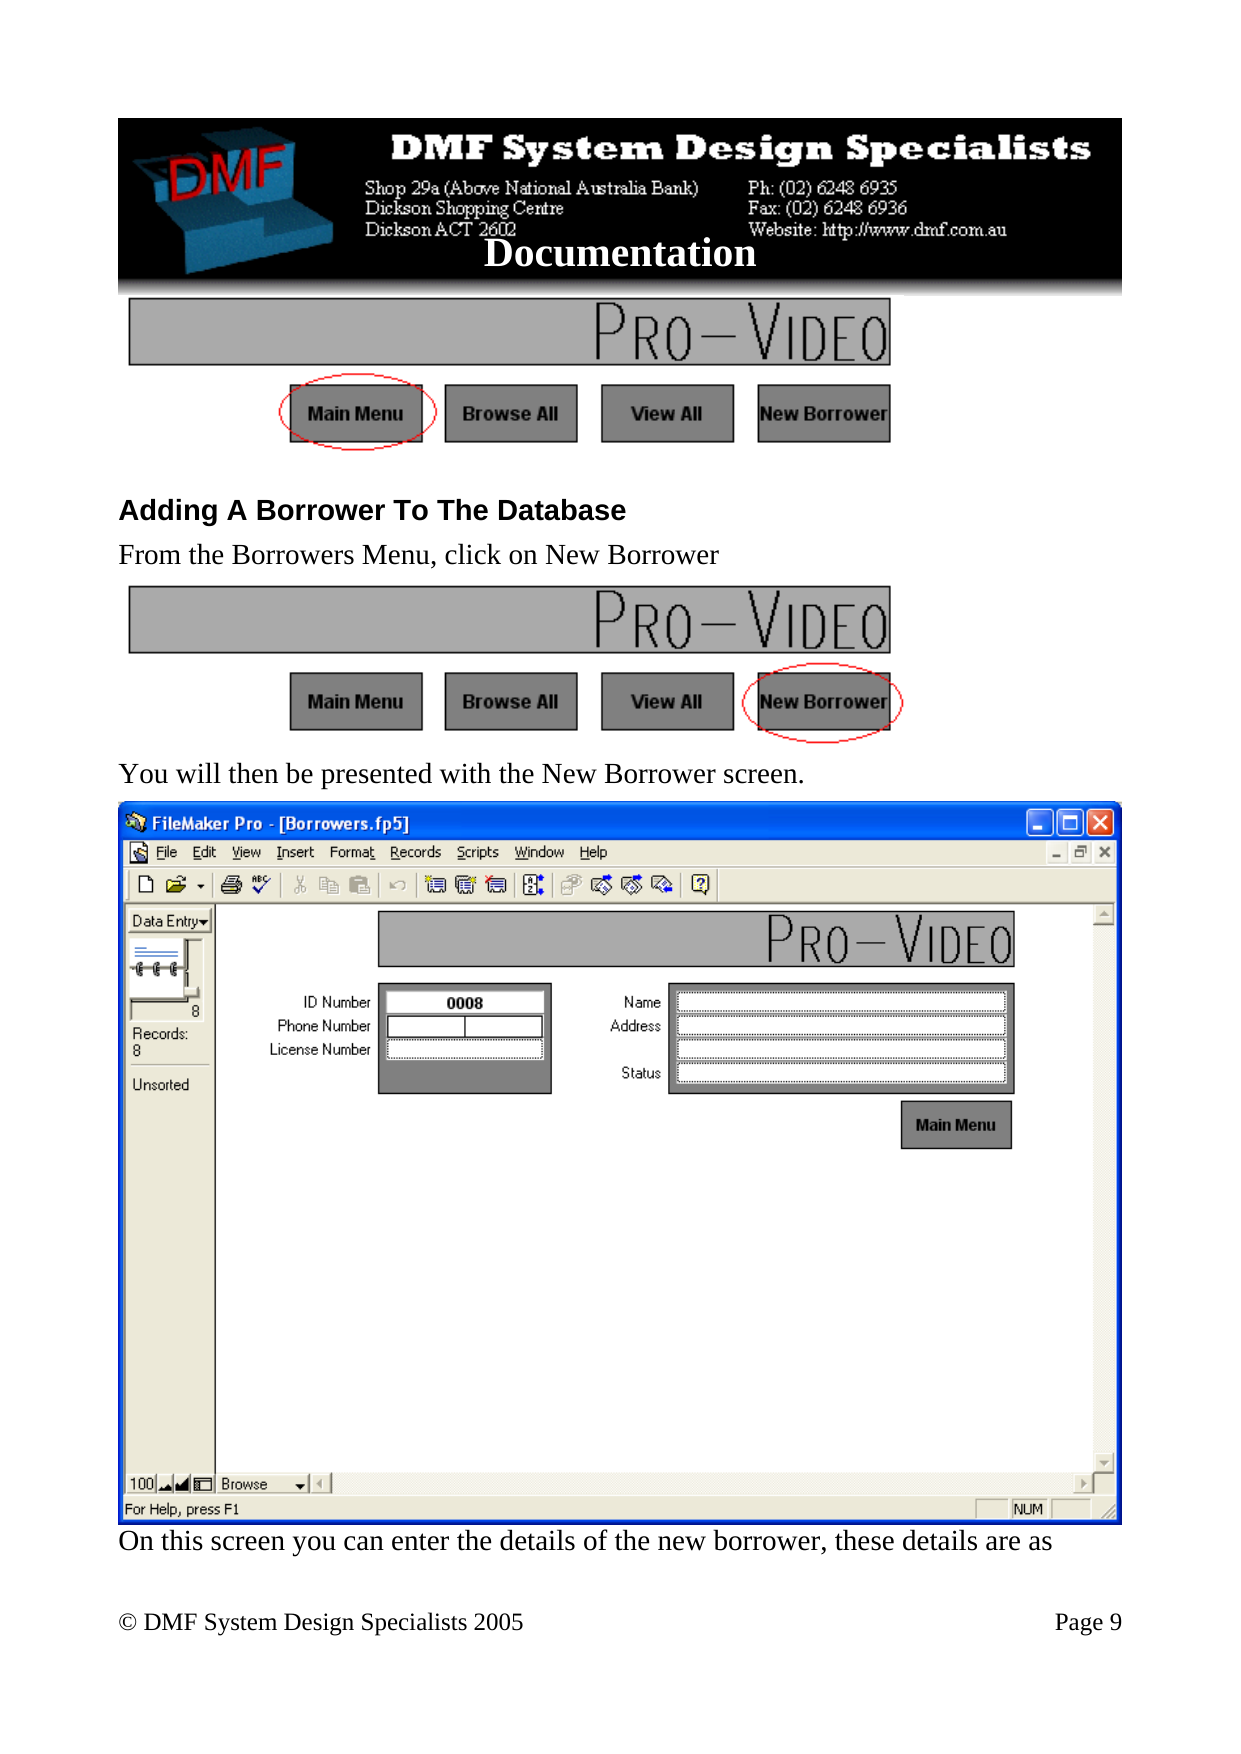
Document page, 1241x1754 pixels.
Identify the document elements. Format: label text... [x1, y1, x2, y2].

text On this screen you can enter the details of the new borrower, these details are as [118, 1525, 1122, 1557]
picture [118, 583, 904, 745]
text You will then be presented with the New Borrower screen. [118, 757, 1122, 789]
text From the Borrowers Menu, click on New Borrower [118, 539, 1122, 571]
subtitle Adding A Borrower To The Database [118, 494, 1122, 526]
picture [118, 118, 1122, 457]
picture [118, 801, 1122, 1525]
